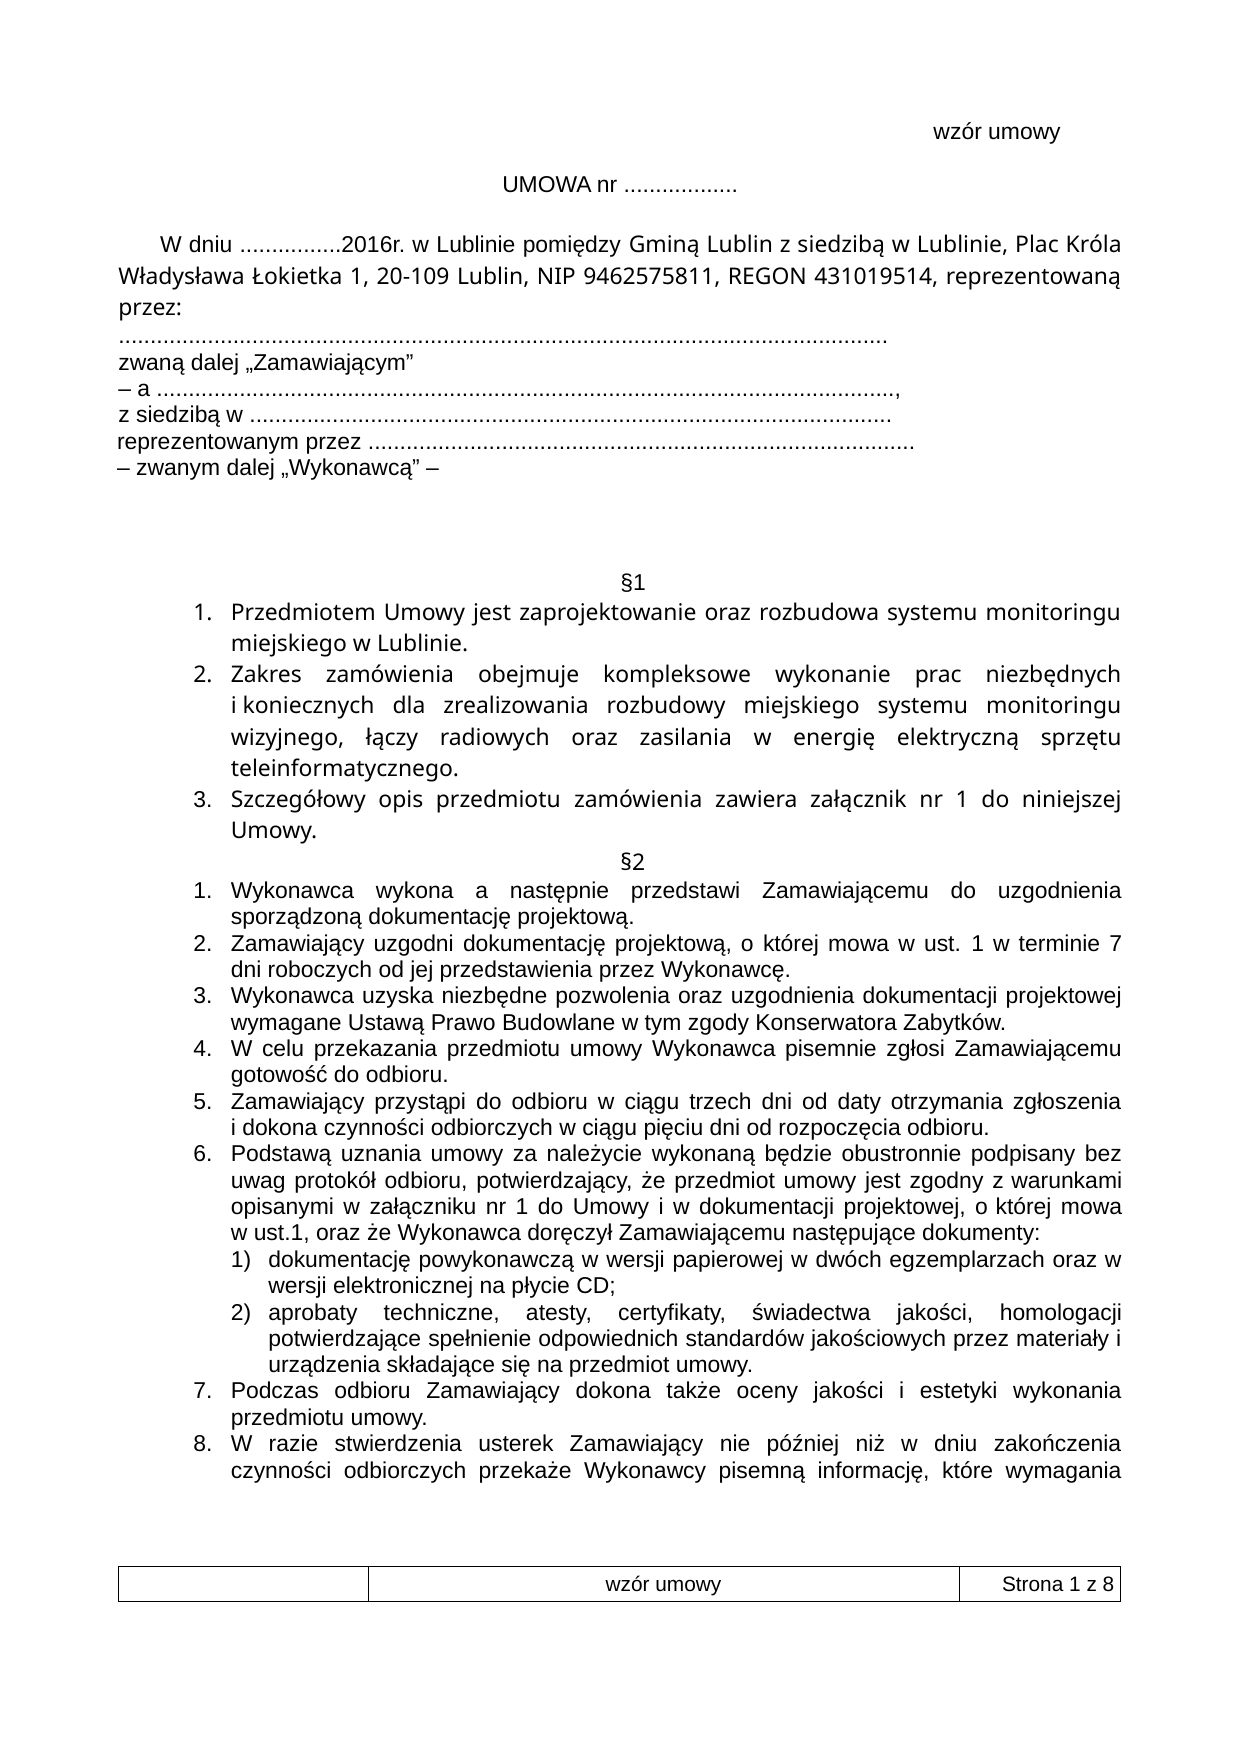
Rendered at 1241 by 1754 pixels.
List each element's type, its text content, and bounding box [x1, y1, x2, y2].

list Wykonawca uzyska niezbędne pozwolenia oraz uzgodnienia dokumentacji projektowej wymagane Ustawą Prawo Budowlane w tym zgody Konserwatora Zabytków. [193, 982, 1122, 1035]
text ......................................................................................................................... [118, 322, 1122, 348]
list Zakres zamówienia obejmuje kompleksowe wykonanie prac niezbędnych i koniecznych dla zrealizowania rozbudowy miejskiego systemu monitoringu wizyjnego, łączy radiowych oraz zasilania w energię elektryczną sprzętu teleinformatycznego. [193, 658, 1122, 783]
list Wykonawca wykona a następnie przedstawi Zamawiającemu do uzgodnienia sporządzoną dokumentację projektową. [193, 877, 1122, 929]
list W celu przekazania przedmiotu umowy Wykonawca pisemnie zgłosi Zamawiającemu gotowość do odbioru. [193, 1035, 1122, 1088]
text z siedzibą w ..................................................................................................... [118, 401, 1122, 428]
list Podczas odbioru Zamawiający dokona także oceny jakości i estetyki wykonania przedmiotu umowy. [193, 1377, 1122, 1430]
text zwaną dalej „Zamawiającym” [118, 348, 1122, 375]
list Zamawiający uzgodni dokumentację projektową, o której mowa w ust. 1. w terminie 7 dni roboczych od jej przedstawienia przez Wykonawcę. [193, 929, 1122, 982]
list Szczegółowy opis przedmiotu zamówienia zawiera załącznik nr 1 do niniejszej Umowy. [193, 783, 1122, 846]
text reprezentowanym przez ...................................................................................... [117, 428, 1122, 454]
list Przedmiotem Umowy jest zaprojektowanie oraz rozbudowa systemu monitoringu miejskiego w Lublinie. [193, 596, 1122, 658]
list dokumentację powykonawczą w wersji papierowej w dwóch egzemplarzach oraz w wersji elektronicznej na płycie CD; [231, 1246, 1122, 1298]
text – zwanym dalej „Wykonawcą” – [117, 454, 1122, 480]
text – a ...................................................................................................................., [118, 375, 1122, 401]
list Zamawiający przystąpi do odbioru w ciągu trzech dni od daty otrzymania zgłoszenia i dokona czynności odbiorczych w ciągu pięciu dni od rozpoczęcia odbioru. [193, 1088, 1122, 1140]
list Podstawą uznania umowy za należycie wykonaną będzie obustronnie podpisany bez uwag protokół odbioru, potwierdzający, że przedmiot umowy jest zgodny z warunkami opisanymi w załączniku nr 1 do Umowy i w dokumentacji projektowej, o której mowa w ust.1, oraz że Wykonawca doręczył Zamawiającemu następujące dokumenty: [193, 1140, 1122, 1246]
text W dniu ................2016r. w Lublinie pomiędzy Gminą Lublin z siedzibą w Lublinie, Plac Króla Władysława Łokietka 1, 20-109 Lublin, NIP 9462575811, REGON 431019514, reprezentowaną przez: [118, 228, 1122, 322]
list aprobaty techniczne, atesty, certyfikaty, świadectwa jakości, homologacji potwierdzające spełnienie odpowiednich standardów jakościowych przez materiały i urządzenia składające się na przedmiot umowy. [231, 1298, 1122, 1377]
list W razie stwierdzenia usterek Zamawiający nie później niż w dniu zakończenia czynności odbiorczych przekaże Wykonawcy pisemną informację, które wymagania [193, 1430, 1122, 1483]
text wzór umowy UMOWA nr .................. [118, 118, 1122, 197]
